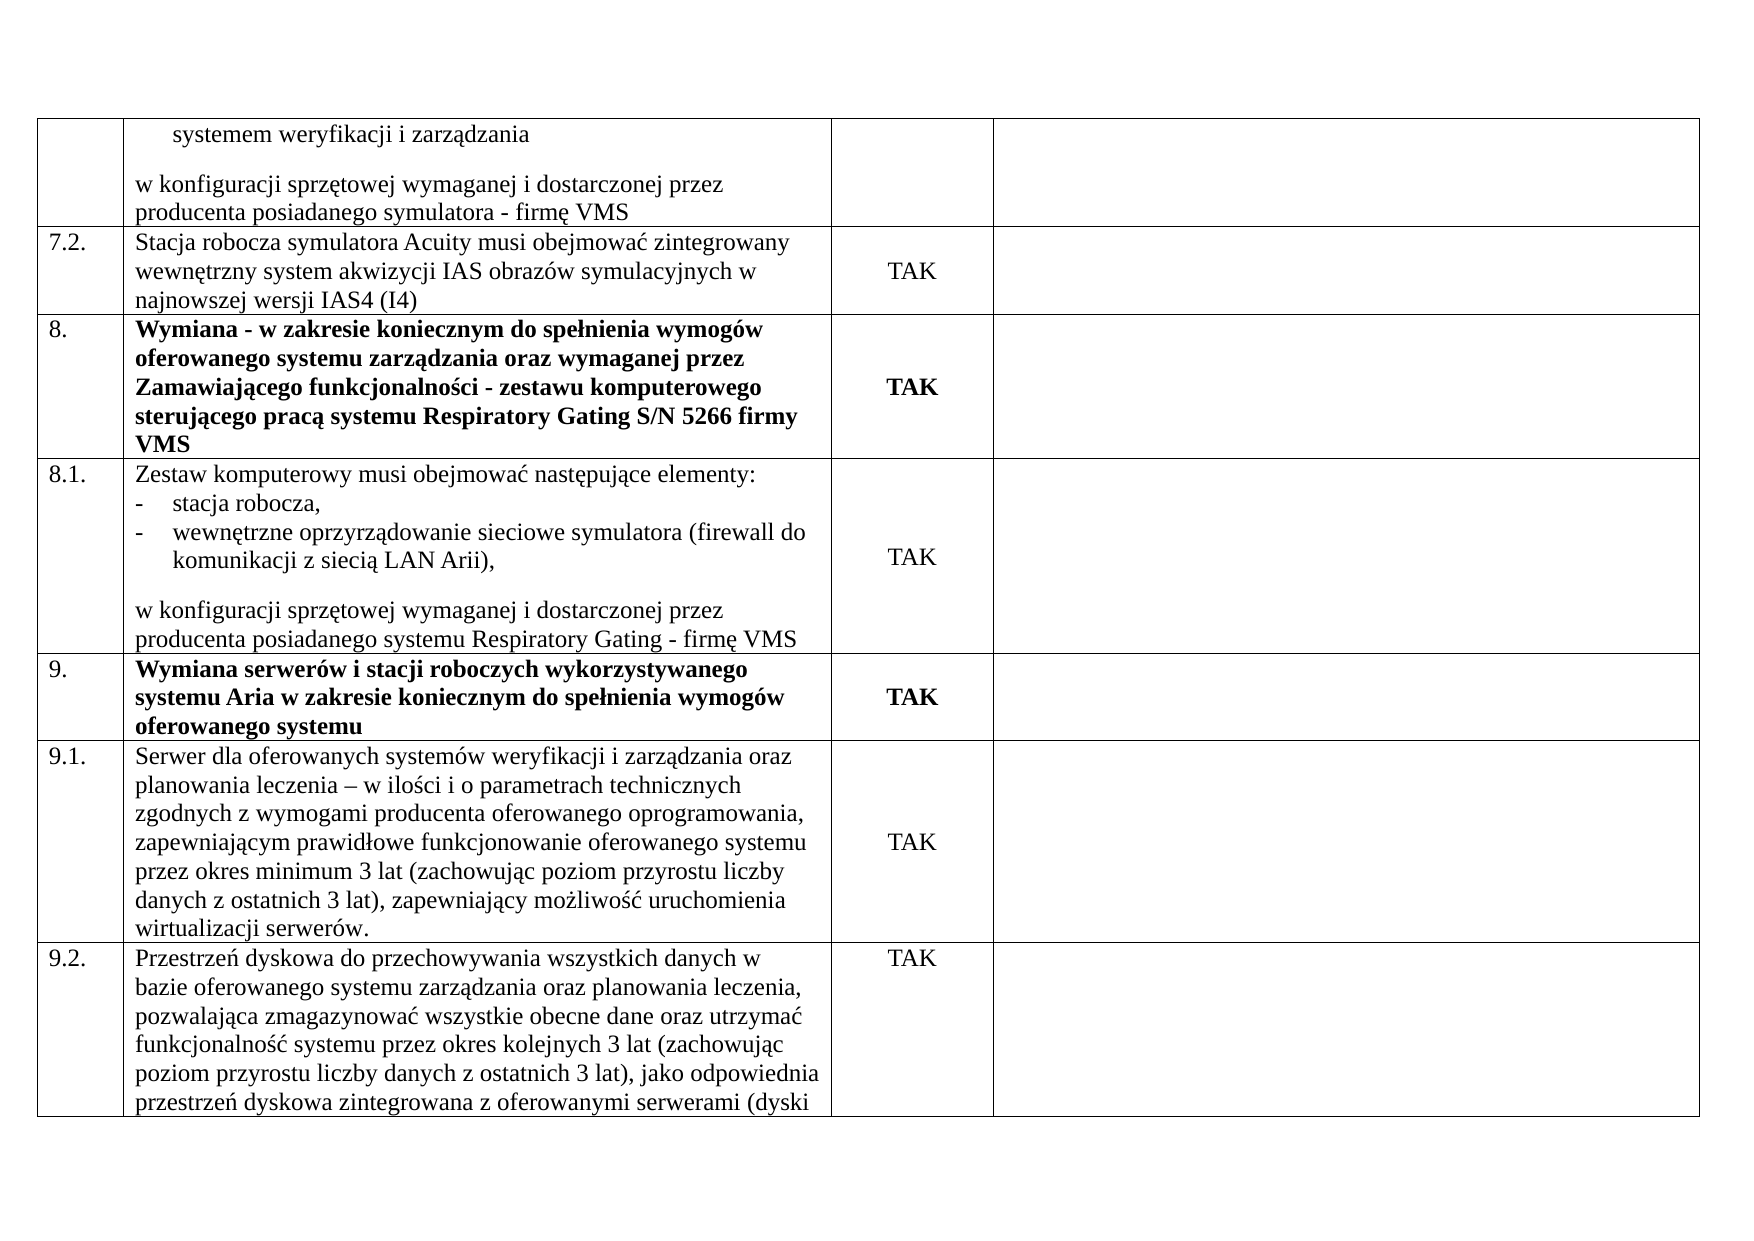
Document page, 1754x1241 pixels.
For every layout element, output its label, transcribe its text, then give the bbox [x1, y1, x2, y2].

table_cell [994, 741, 1699, 942]
table_cell TAK [832, 654, 993, 740]
table_cell [994, 654, 1699, 740]
table_cell 7.2. [38, 227, 123, 313]
table_cell TAK [832, 459, 993, 653]
table_cell TAK [832, 943, 993, 1116]
table_cell Serwer dla oferowanych systemów weryfikacji i zarządzania oraz planowania leczenia – w ilości i o parametrach technicznych zgodnych z wymogami producenta oferowanego oprogramowania, zapewniającym prawidłowe funkcjonowanie oferowanego systemu przez okres minimum 3 lat (zachowując poziom przyrostu liczby danych z ostatnich 3 lat), zapewniający możliwość uruchomienia wirtualizacji serwerów. [124, 741, 831, 942]
table_cell systemem weryfikacji i zarządzania w konfiguracji sprzętowej wymaganej i dostarczonej przez producenta posiadanego symulatora - firmę VMS [124, 119, 831, 226]
table_cell 9. [38, 654, 123, 740]
table_cell 9.2. [38, 943, 123, 1116]
table_cell Zestaw komputerowy musi obejmować następujące elementy: stacja robocza, wewnętrzne oprzyrządowanie sieciowe symulatora (firewall do komunikacji z siecią LAN Arii), w konfiguracji sprzętowej wymaganej i dostarczonej przez producenta posiadanego systemu Respiratory Gating - firmę VMS [124, 459, 831, 653]
table_cell TAK [832, 741, 993, 942]
table_cell 8.1. [38, 459, 123, 653]
table_cell [994, 315, 1699, 458]
table_cell [994, 119, 1699, 226]
table_cell 9.1. [38, 741, 123, 942]
table_cell [994, 943, 1699, 1116]
table_cell [38, 119, 123, 226]
table_cell [832, 119, 993, 226]
table_cell TAK [832, 227, 993, 313]
table_cell [994, 459, 1699, 653]
table_cell Stacja robocza symulatora Acuity musi obejmować zintegrowany wewnętrzny system akwizycji IAS obrazów symulacyjnych w najnowszej wersji IAS4 (I4) [124, 227, 831, 313]
table_cell [994, 227, 1699, 313]
table_cell TAK [832, 315, 993, 458]
table_cell Wymiana - w zakresie koniecznym do spełnienia wymogów oferowanego systemu zarządzania oraz wymaganej przez Zamawiającego funkcjonalności - zestawu komputerowego sterującego pracą systemu Respiratory Gating S/N 5266 firmy VMS [124, 315, 831, 458]
table_cell 8. [38, 315, 123, 458]
table_cell Przestrzeń dyskowa do przechowywania wszystkich danych w bazie oferowanego systemu zarządzania oraz planowania leczenia, pozwalająca zmagazynować wszystkie obecne dane oraz utrzymać funkcjonalność systemu przez okres kolejnych 3 lat (zachowując poziom przyrostu liczby danych z ostatnich 3 lat), jako odpowiednia przestrzeń dyskowa zintegrowana z oferowanymi serwerami (dyski [124, 943, 831, 1116]
table_cell Wymiana serwerów i stacji roboczych wykorzystywanego systemu Aria w zakresie koniecznym do spełnienia wymogów oferowanego systemu [124, 654, 831, 740]
